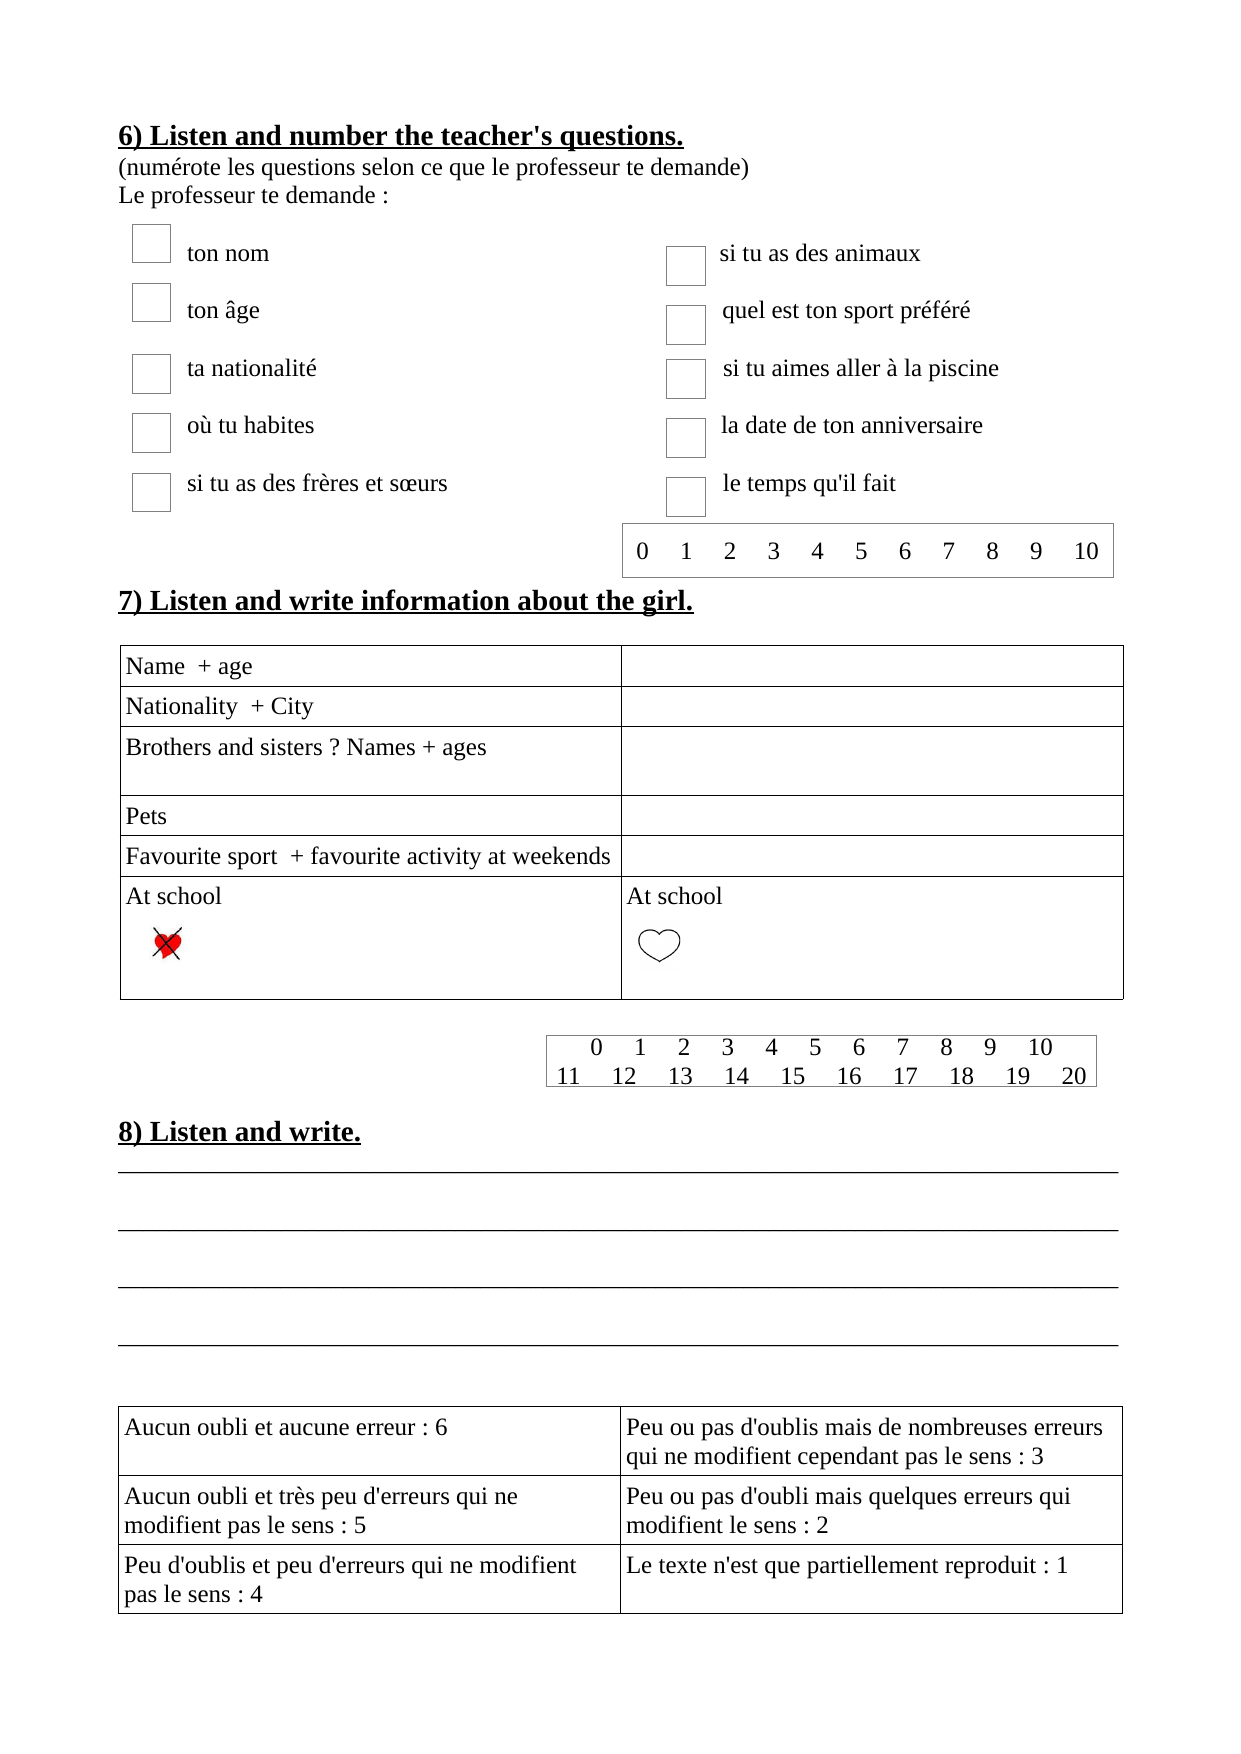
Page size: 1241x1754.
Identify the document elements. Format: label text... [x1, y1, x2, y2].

table_cell At school [121, 877, 621, 999]
table_cell Peu d'oublis et peu d'erreurs qui ne modifient pas le sens : 4 [119, 1545, 620, 1613]
table_cell Peu ou pas d'oubli mais quelques erreurs qui modifient le sens : 2 [621, 1476, 1122, 1544]
table_cell [622, 727, 1123, 795]
table_header Name + age [121, 646, 621, 686]
table_cell Le texte n'est que partiellement reproduit : 1 [621, 1545, 1122, 1613]
table_header Aucun oubli et aucune erreur : 6 [119, 1407, 620, 1475]
table_cell Nationality + City [121, 687, 621, 726]
table_cell At school [622, 877, 1123, 999]
table_cell [622, 836, 1123, 876]
table_cell Brothers and sisters ? Names + ages [121, 727, 621, 795]
table_cell Aucun oubli et très peu d'erreurs qui ne modifient pas le sens : 5 [119, 1476, 620, 1544]
table_header Peu ou pas d'oublis mais de nombreuses erreurs qui ne modifient cependant pas le sens : 3 [621, 1407, 1122, 1475]
text 8) Listen and write. ________________________________________________________________________________ ________________________________________________________________________________ ________________________________________________________________________________ ________________________________________________________________________________ [118, 1114, 1122, 1406]
table_cell [622, 796, 1123, 835]
picture [132, 921, 204, 965]
table_cell [622, 687, 1123, 726]
text ton âge quel est ton sport préféré ta nationalité si tu aimes aller à la piscine [118, 295, 1122, 382]
text 6) Listen and number the teacher's questions. (numérote les questions selon ce que le professeur te demande) Le professeur te demande : ton nom si tu as des animaux [118, 118, 1122, 267]
picture [637, 915, 681, 972]
text où tu habites la date de ton anniversaire si tu as des frères et sœurs le temps qu'il fait [118, 410, 1122, 497]
text 7) Listen and write information about the girl. [118, 554, 1122, 645]
table_header [622, 646, 1123, 686]
table_cell Pets [121, 796, 621, 835]
table_cell Favourite sport + favourite activity at weekends [121, 836, 621, 876]
